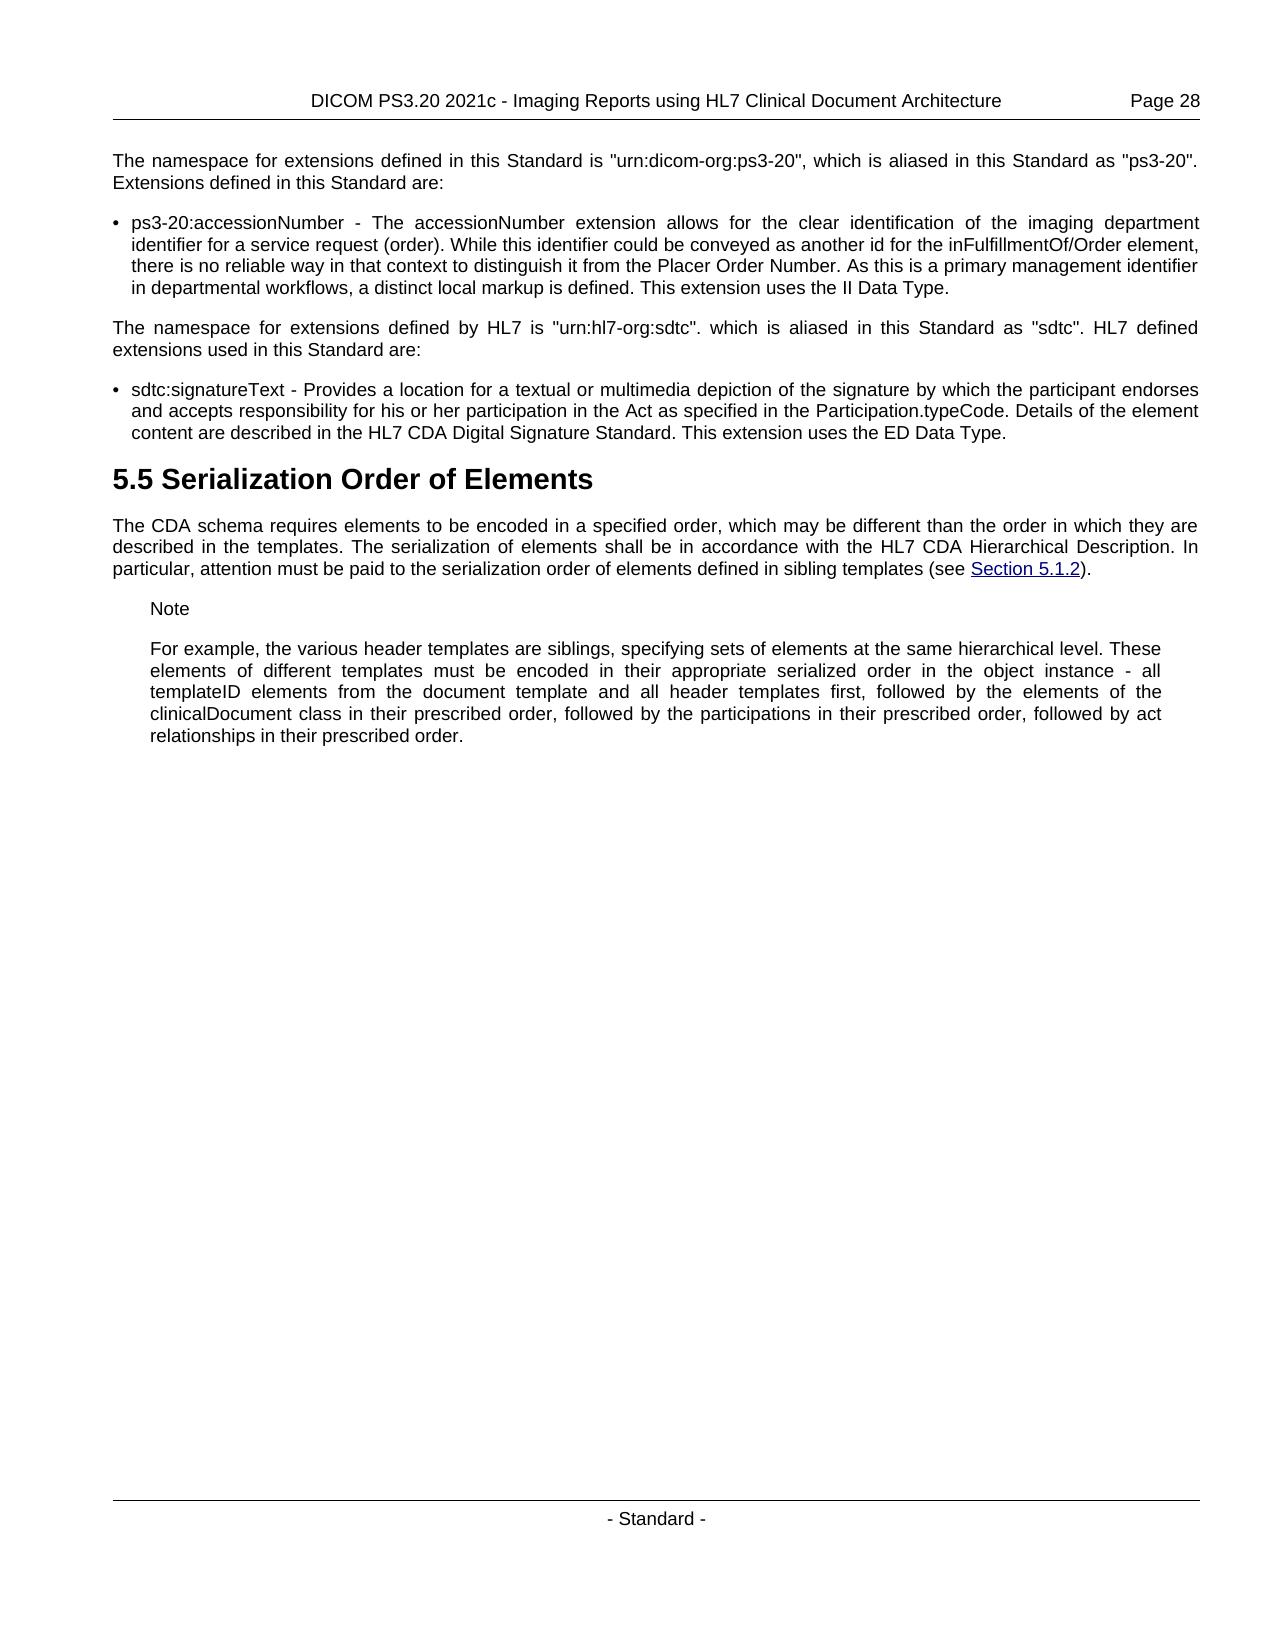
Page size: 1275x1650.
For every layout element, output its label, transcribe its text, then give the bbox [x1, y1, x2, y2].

text The namespace for extensions defined by HL7 is "urn:hl7-org:sdtc". which is aliased in this Standard as "sdtc". HL7 defined extensions used in this Standard are: [112, 317, 1200, 360]
text The namespace for extensions defined in this Standard is "urn:dicom-org:ps3-20", which is aliased in this Standard as "ps3-20". Extensions defined in this Standard are: [112, 150, 1200, 193]
text The CDA schema requires elements to be encoded in a specified order, which may be different than the order in which they are described in the templates. The serialization of elements shall be in accordance with the HL7 CDA Hierarchical Description. In particular, attention must be paid to the serialization order of elements defined in sibling templates (see Section 5.1.2). [112, 514, 1200, 579]
text For example, the various header templates are siblings, specifying sets of elements at the same hierarchical level. These elements of different templates must be encoded in their appropriate serialized order in the object instance - all templateID elements from the document template and all header templates first, followed by the elements of the clinicalDocument class in their prescribed order, followed by the participations in their prescribed order, followed by act relationships in their prescribed order. [150, 638, 1162, 746]
text 5.5 Serialization Order of Elements [112, 462, 1200, 496]
text Note [150, 598, 1162, 619]
text • ps3-20:accessionNumber - The accessionNumber extension allows for the clear identification of the imaging department identifier for a service request (order). While this identifier could be conveyed as another id for the inFulfillmentOf/Order element, there is no reliable way in that context to distinguish it from the Placer Order Number. As this is a primary management identifier in departmental workflows, a distinct local markup is defined. This extension uses the II Data Type. [112, 212, 1200, 298]
text • sdtc:signatureText - Provides a location for a textual or multimedia depiction of the signature by which the participant endorses and accepts responsibility for his or her participation in the Act as specified in the Participation.typeCode. Details of the element content are described in the HL7 CDA Digital Signature Standard. This extension uses the ED Data Type. [112, 379, 1200, 443]
